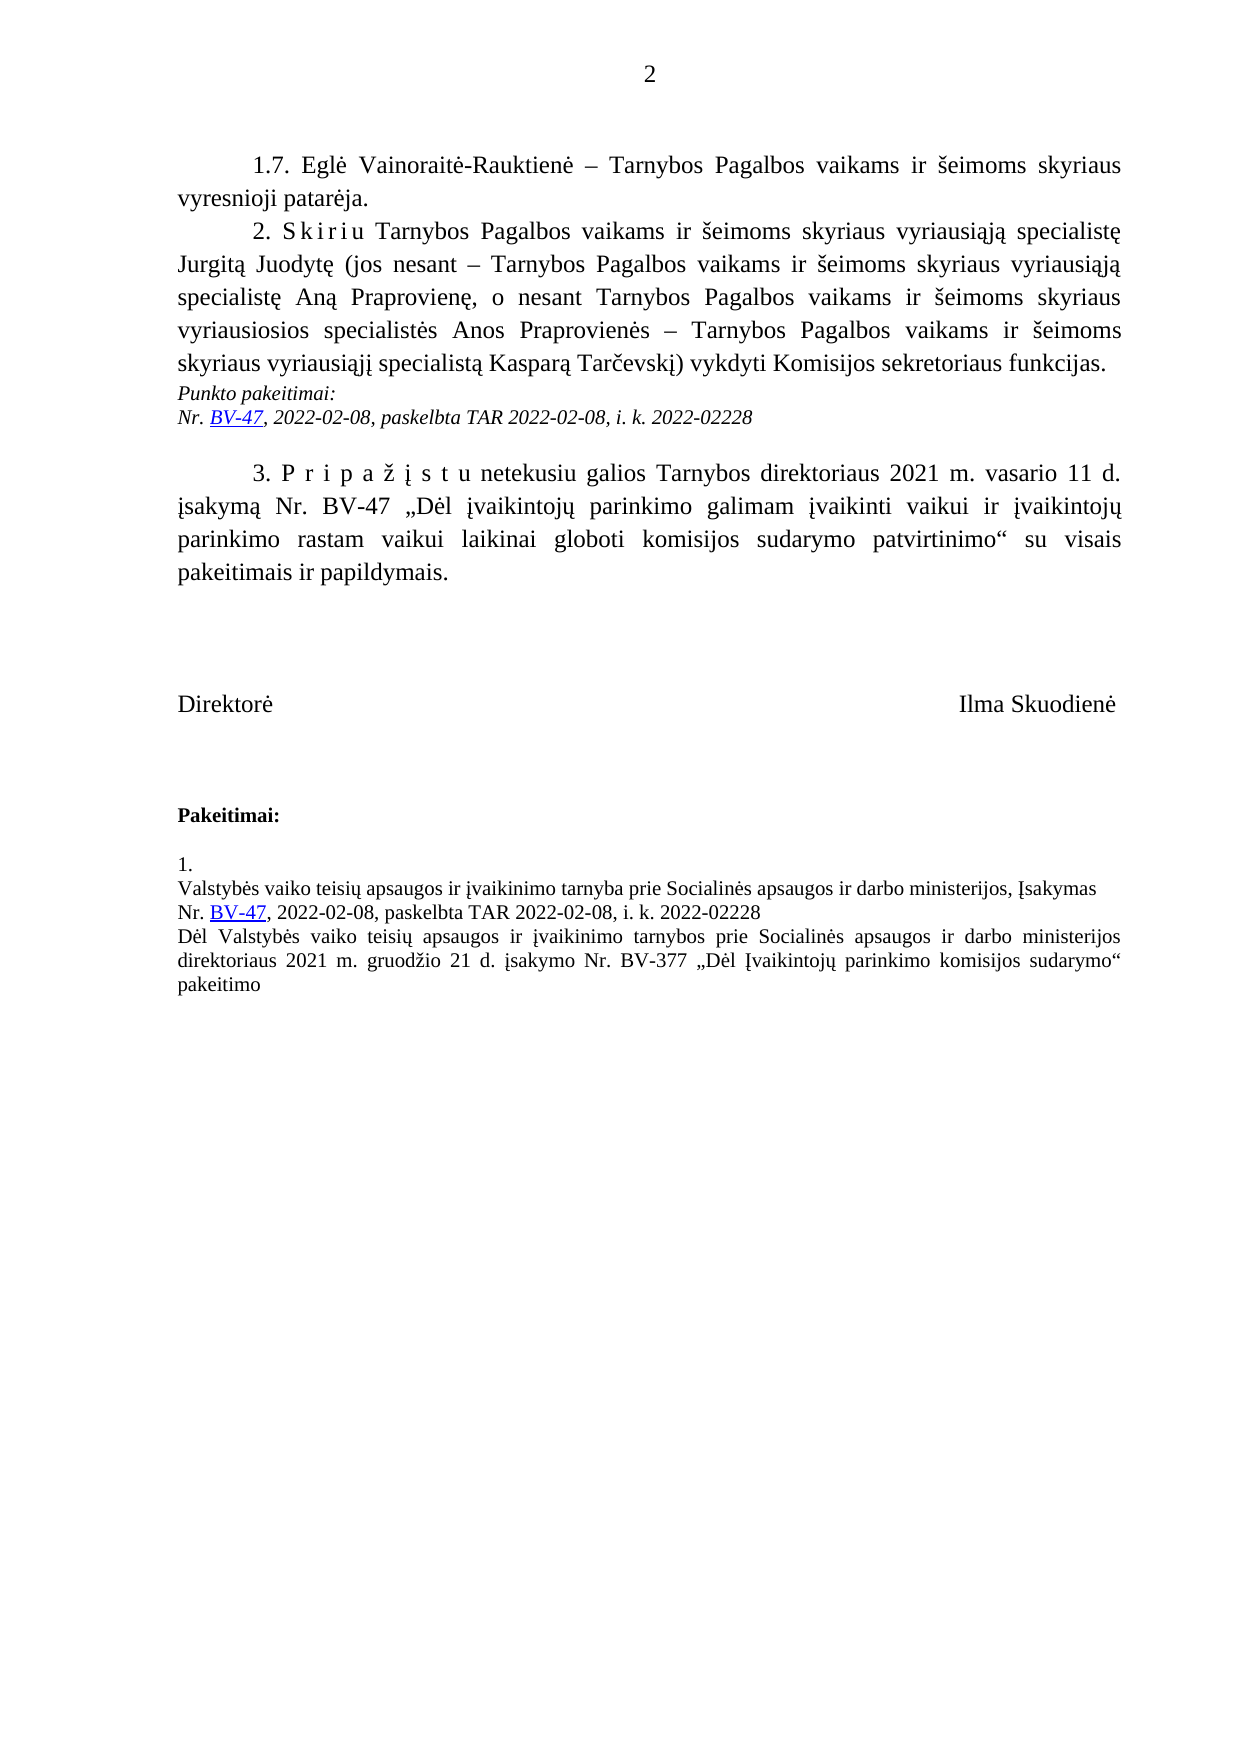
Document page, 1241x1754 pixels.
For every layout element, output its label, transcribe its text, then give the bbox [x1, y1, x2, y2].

text 2. Skiriu Tarnybos Pagalbos vaikams ir šeimoms skyriaus vyriausiąją specialistę Jurgitą Juodytę (jos nesant – Tarnybos Pagalbos vaikams ir šeimoms skyriaus vyriausiąją specialistę Aną Praprovienę, o nesant Tarnybos Pagalbos vaikams ir šeimoms skyriaus vyriausiosios specialistės Anos Praprovienės – Tarnybos Pagalbos vaikams ir šeimoms skyriaus vyriausiąjį specialistą Kasparą Tarčevskį) vykdyti Komisijos sekretoriaus funkcijas. [177, 216, 1122, 377]
text Valstybės vaiko teisių apsaugos ir įvaikinimo tarnyba prie Socialinės apsaugos ir darbo ministerijos, Įsakymas [177, 876, 1122, 899]
text Punkto pakeitimai: [177, 381, 1122, 405]
text Pakeitimai: [177, 803, 1122, 827]
text Dėl Valstybės vaiko teisių apsaugos ir įvaikinimo tarnybos prie Socialinės apsaugos ir darbo ministerijos direktoriaus 2021 m. gruodžio 21 d. įsakymo Nr. BV-377 „Dėl Įvaikintojų parinkimo komisijos sudarymo“ pakeitimo [177, 924, 1122, 996]
text Direktorė Ilma Skuodienė [177, 689, 1122, 718]
text 3. P r i p a ž į s t u netekusiu galios Tarnybos direktoriaus 2021 m. vasario 11 d. įsakymą Nr. BV-47 „Dėl įvaikintojų parinkimo galimam įvaikinti vaikui ir įvaikintojų parinkimo rastam vaikui laikinai globoti komisijos sudarymo patvirtinimo“ su visais pakeitimais ir papildymais. [177, 458, 1122, 586]
text 1.7. Eglė Vainoraitė-Rauktienė – Tarnybos Pagalbos vaikams ir šeimoms skyriaus vyresnioji patarėja. [177, 150, 1122, 212]
text Nr. BV-47, 2022-02-08, paskelbta TAR 2022-02-08, i. k. 2022-02228 [177, 405, 1122, 429]
text Nr. BV-47, 2022-02-08, paskelbta TAR 2022-02-08, i. k. 2022-02228 [177, 899, 1122, 924]
text 1. [177, 851, 1122, 876]
